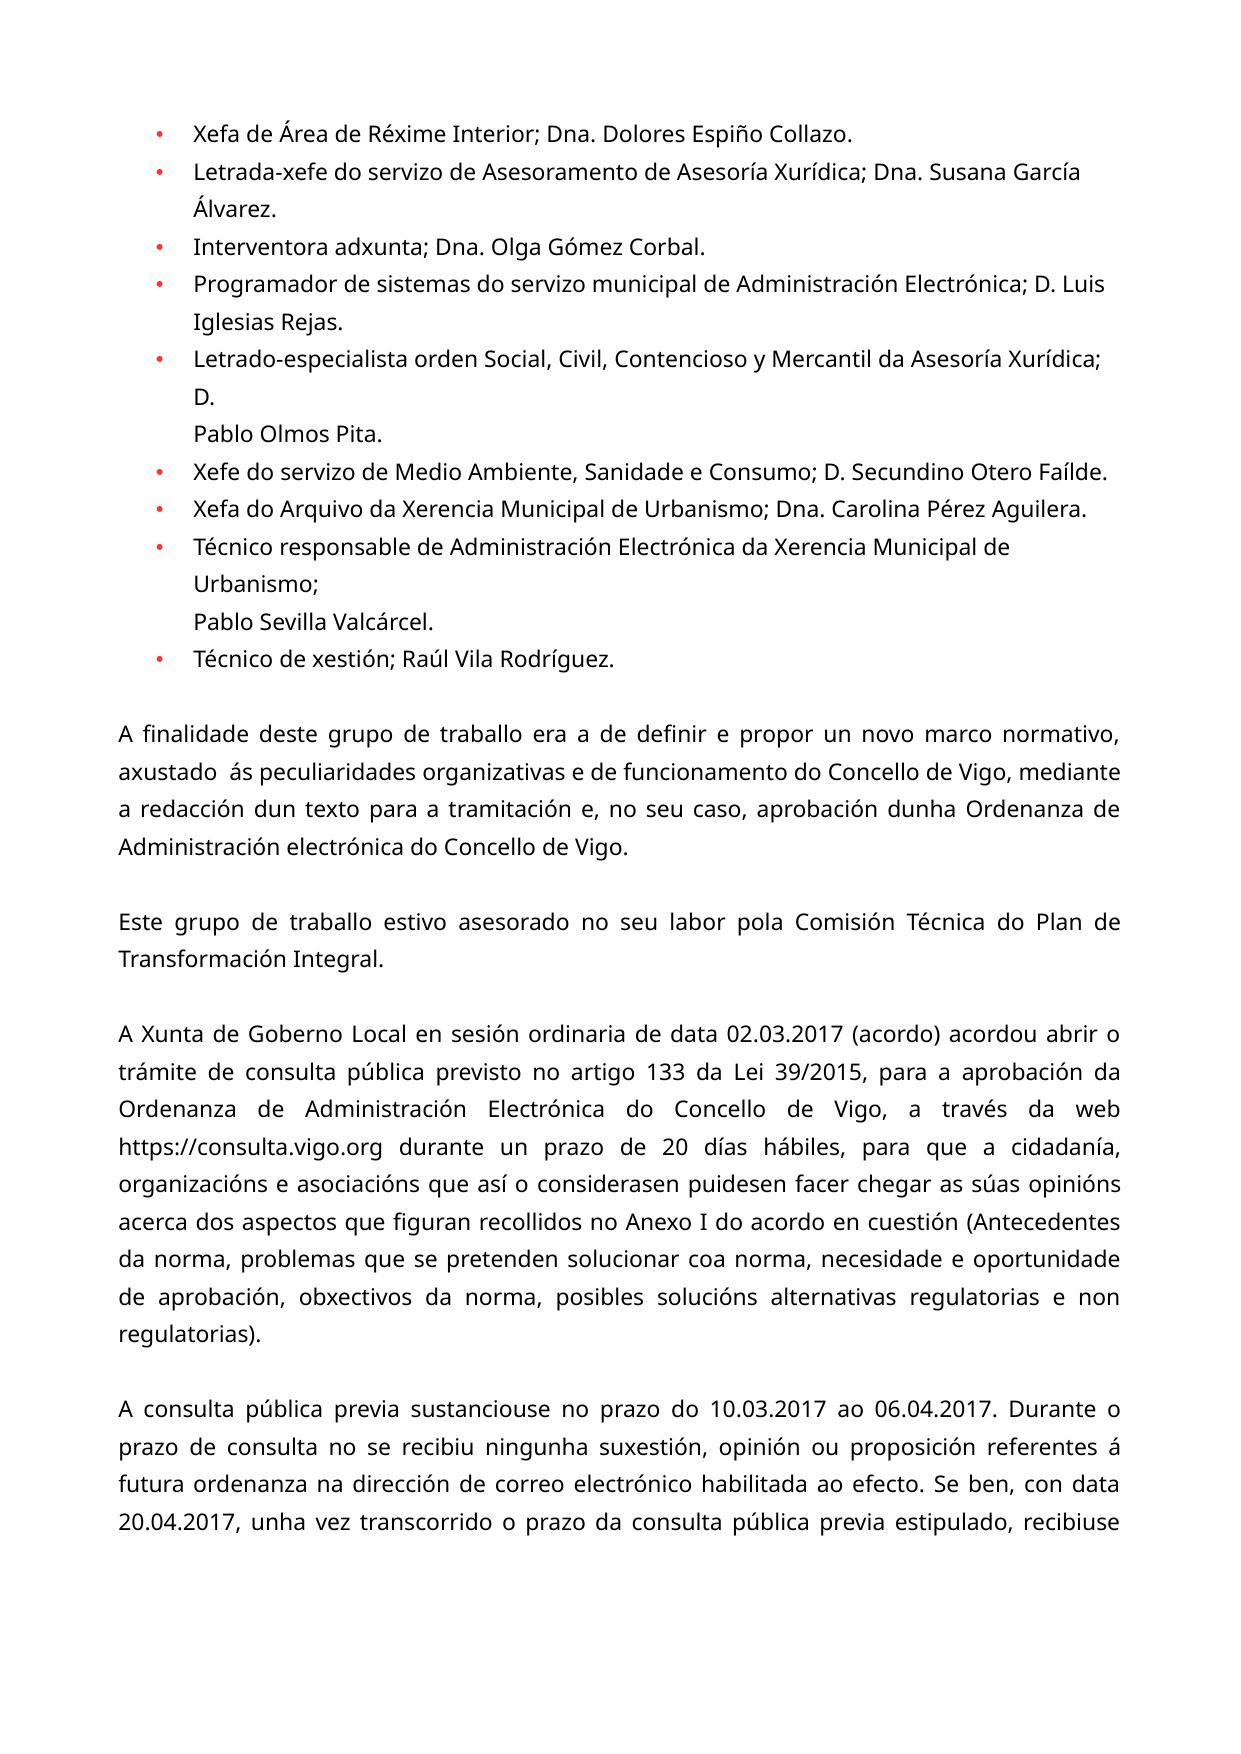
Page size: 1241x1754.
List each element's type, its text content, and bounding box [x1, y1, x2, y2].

list Técnico responsable de Administración Electrónica da Xerencia Municipal de Urbanismo; [156, 531, 1122, 599]
list Xefa do Arquivo da Xerencia Municipal de Urbanismo; Dna. Carolina Pérez Aguilera. [156, 493, 1122, 524]
list Letrado-especialista orden Social, Civil, Contencioso y Mercantil da Asesoría Xurídica; D. [156, 343, 1122, 412]
text A finalidade deste grupo de traballo era a de definir e propor un novo marco normativo, axustado ás peculiaridades organizativas e de funcionamento do Concello de Vigo, mediante a redacción dun texto para a tramitación e, no seu caso, aprobación dunha Ordenanza de Administración electrónica do Concello de Vigo. [118, 718, 1122, 862]
list Xefa de Área de Réxime Interior; Dna. Dolores Espiño Collazo. [156, 118, 1122, 149]
text Este grupo de traballo estivo asesorado no seu labor pola Comisión Técnica do Plan de Transformación Integral. [118, 906, 1122, 974]
text A Xunta de Goberno Local en sesión ordinaria de data 02.03.2017 (acordo) acordou abrir o trámite de consulta pública previsto no artigo 133 da Lei 39/2015, para a aprobación da Ordenanza de Administración Electrónica do Concello de Vigo, a través da web https://consulta.vigo.org durante un prazo de 20 días hábiles, para que a cidadanía, organizacións e asociacións que así o considerasen puidesen facer chegar as súas opinións acerca dos aspectos que figuran recollidos no Anexo I do acordo en cuestión (Antecedentes da norma, problemas que se pretenden solucionar coa norma, necesidade e oportunidade de aprobación, obxectivos da norma, posibles solucións alternativas regulatorias e non regulatorias). [118, 1018, 1122, 1349]
list Letrada-xefe do servizo de Asesoramento de Asesoría Xurídica; Dna. Susana García [156, 156, 1122, 187]
list Técnico de xestión; Raúl Vila Rodríguez. [156, 643, 1122, 674]
list Pablo Olmos Pita. [156, 418, 1122, 449]
list Pablo Sevilla Valcárcel. [156, 606, 1122, 637]
list Iglesias Rejas. [156, 306, 1122, 337]
text A consulta pública previa sustanciouse no prazo do 10.03.2017 ao 06.04.2017. Durante o prazo de consulta no se recibiu ningunha suxestión, opinión ou proposición referentes á futura ordenanza na dirección de correo electrónico habilitada ao efecto. Se ben, con data 20.04.2017, unha vez transcorrido o prazo da consulta pública previa estipulado, recibiuse [118, 1393, 1122, 1537]
list Interventora adxunta; Dna. Olga Gómez Corbal. [156, 231, 1122, 262]
list Álvarez. [156, 193, 1122, 224]
list Programador de sistemas do servizo municipal de Administración Electrónica; D. Luis [156, 268, 1122, 299]
list Xefe do servizo de Medio Ambiente, Sanidade e Consumo; D. Secundino Otero Faílde. [156, 456, 1122, 487]
